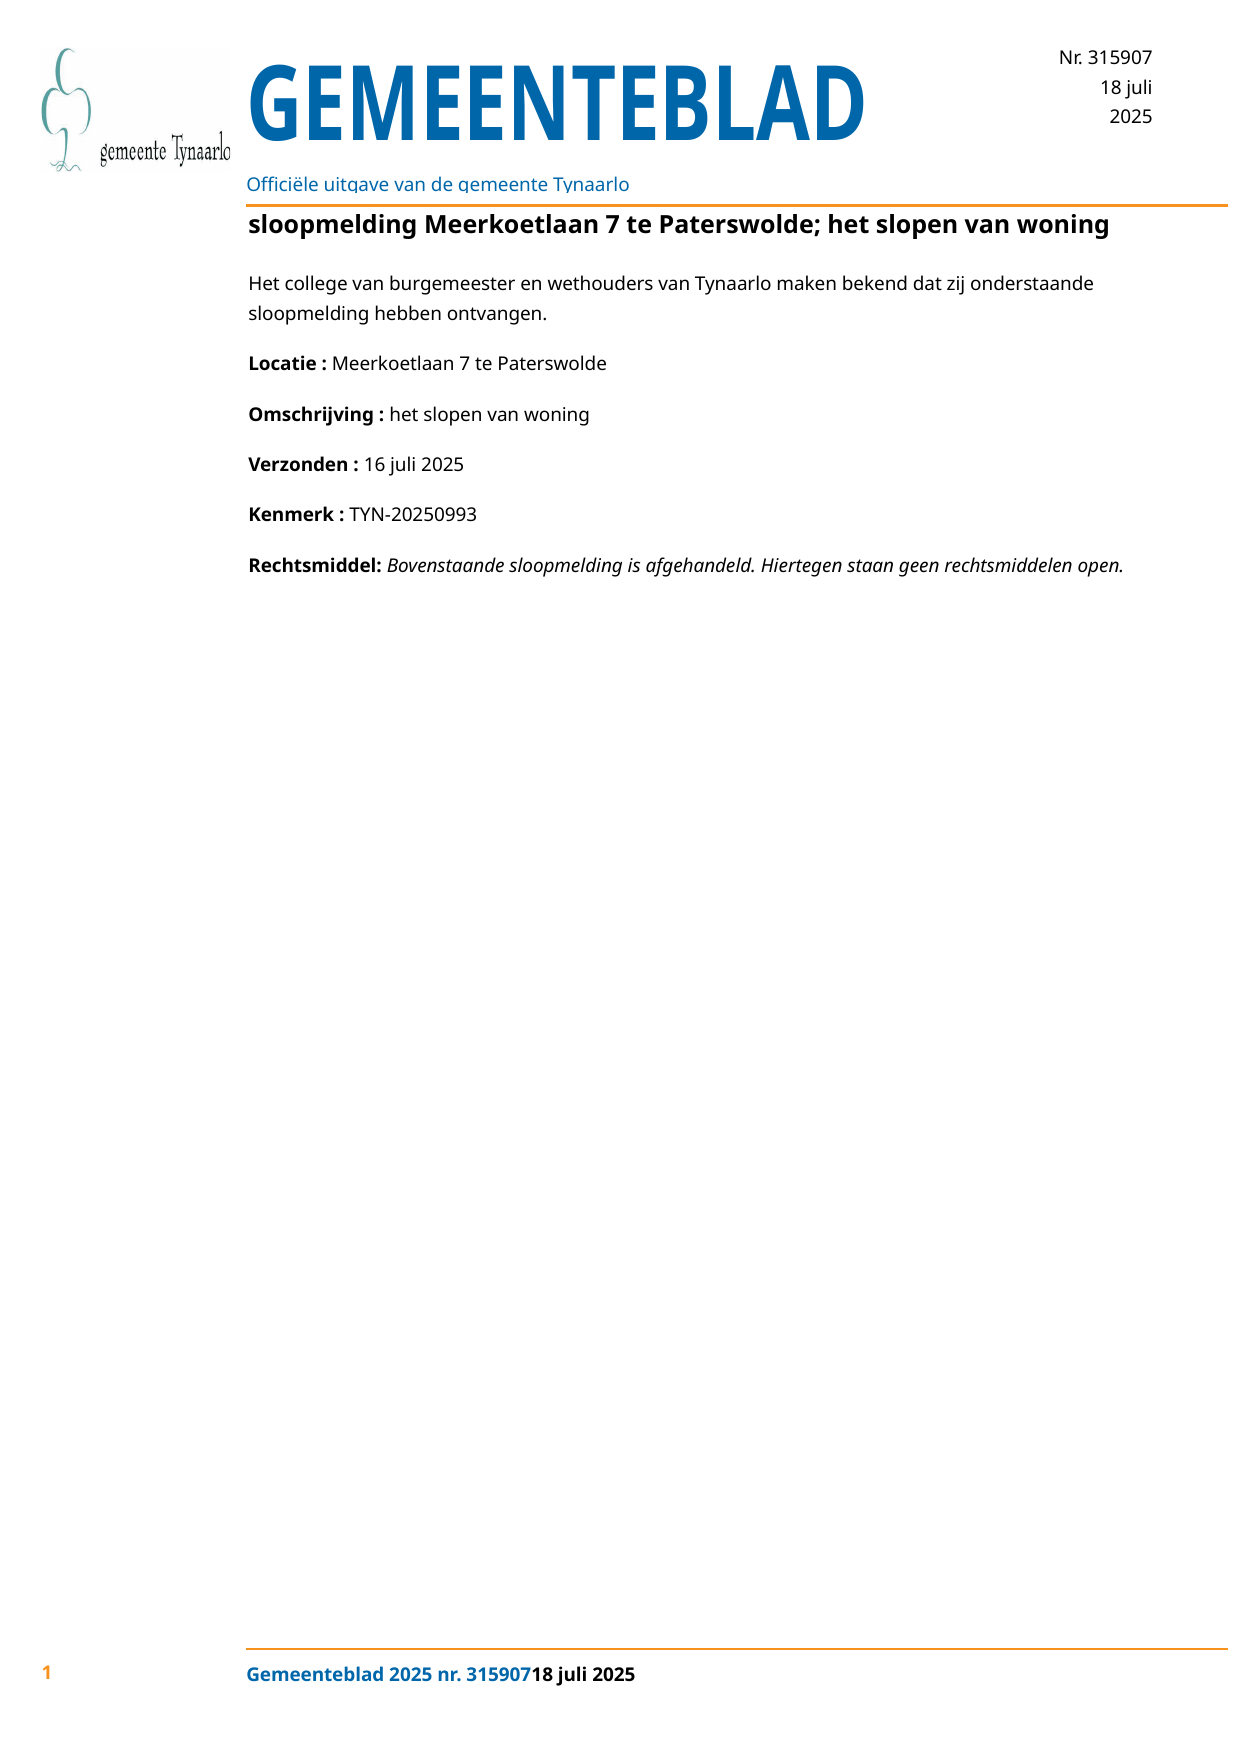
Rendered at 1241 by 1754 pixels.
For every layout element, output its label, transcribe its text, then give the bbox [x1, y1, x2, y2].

text Verzonden : 16 juli 2025 [248, 451, 1152, 477]
text Omschrijving : het slopen van woning [248, 401, 1152, 426]
text Locatie : Meerkoetlaan 7 te Paterswolde [248, 350, 1152, 376]
text sloopmelding Meerkoetlaan 7 te Paterswolde; het slopen van woning [248, 207, 1152, 241]
text Rechtsmiddel: Bovenstaande sloopmelding is afgehandeld. Hiertegen staan geen rechtsmiddelen open. [248, 552, 1152, 578]
text Kenmerk : TYN-20250993 [248, 502, 1152, 527]
picture [41, 47, 231, 172]
text Het college van burgemeester en wethouders van Tynaarlo maken bekend dat zij onderstaande sloopmelding hebben ontvangen. [248, 270, 1152, 326]
